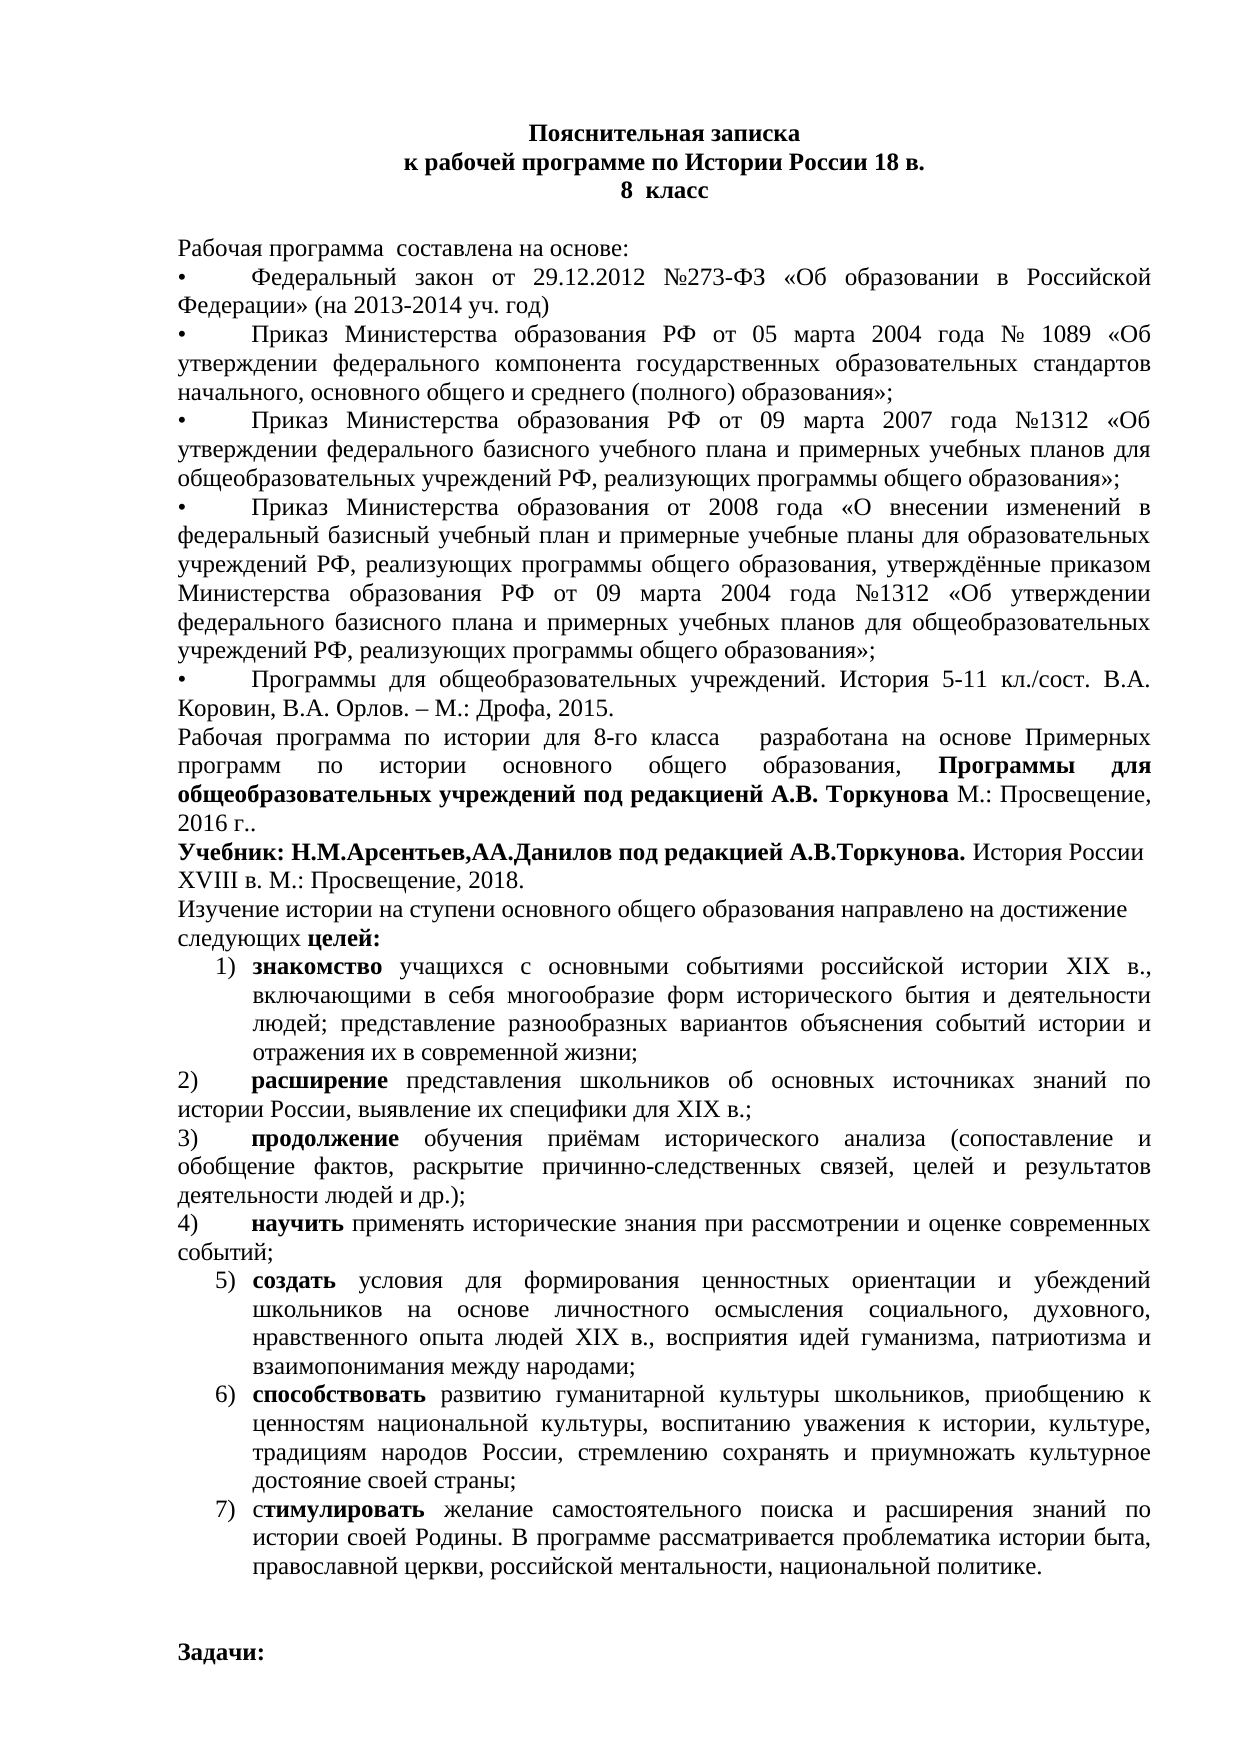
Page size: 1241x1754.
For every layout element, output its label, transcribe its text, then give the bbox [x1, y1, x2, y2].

text Изучение истории на ступени основного общего образования направлено на достижение следующих целей: [177, 894, 1152, 952]
text • Программы для общеобразовательных учреждений. История 5-11 кл./сост. В.А. Коровин, В.А. Орлов. – М.: Дрофа, 2015. [177, 664, 1152, 722]
text Рабочая программа составлена на основе: [177, 233, 1152, 262]
list продолжение обучения приёмам исторического анализа (сопоставление и обобщение фактов, раскрытие причинно-следственных связей, целей и результатов деятельности людей и др.); [177, 1123, 1151, 1209]
text • Приказ Министерства образования от 2008 года «О внесении изменений в федеральный базисный учебный план и примерные учебные планы для образовательных учреждений РФ, реализующих программы общего образования, утверждённые приказом Министерства образования РФ от 09 марта 2004 года №1312 «Об утверждении федерального базисного плана и примерных учебных планов для общеобразовательных учреждений РФ, реализующих программы общего образования»; [177, 492, 1152, 664]
text к рабочей программе по Истории России 18 в. [177, 147, 1152, 176]
text Пояснительная записка [177, 118, 1152, 147]
text 8 класс [177, 176, 1152, 204]
text • Федеральный закон от 29.12.2012 №273-ФЗ «Об образовании в Российской Федерации» (на 2013-2014 уч. год) [177, 262, 1152, 319]
list расширение представления школьников об основных источниках знаний по истории России, выявление их специфики для XIX в.; [177, 1066, 1151, 1123]
list научить применять исторические знания при рассмотрении и оценке современных событий; [177, 1209, 1151, 1266]
list знакомство учащихся с основными событиями российской истории XIX в., включающими в себя многообразие форм исторического бытия и деятельности людей; представление разнообразных вариантов объяснения событий истории и отражения их в современной жизни; [215, 952, 1152, 1066]
list способствовать развитию гуманитарной культуры школьников, приобщению к ценностям национальной культуры, воспитанию уважения к истории, культуре, традициям народов России, стремлению сохранять и приумножать культурное достояние своей страны; [215, 1380, 1152, 1494]
text • Приказ Министерства образования РФ от 09 марта 2007 года №1312 «Об утверждении федерального базисного учебного плана и примерных учебных планов для общеобразовательных учреждений РФ, реализующих программы общего образования»; [177, 406, 1152, 492]
list создать условия для формирования ценностных ориентации и убеждений школьников на основе личностного осмысления социального, духовного, нравственного опыта людей XIX в., восприятия идей гуманизма, патриотизма и взаимопонимания между народами; [215, 1266, 1152, 1380]
text Рабочая программа по истории для 8-го класса разработана на основе Примерных программ по истории основного общего образования, Программы для общеобразовательных учреждений под редакциенй А.В. Торкунова М.: Просвещение, 2016 г.. [177, 722, 1152, 837]
list стимулировать желание самостоятельного поиска и расширения знаний по истории своей Родины. В программе рассматривается проблематика истории быта, православной церкви, российской ментальности, национальной политике. [215, 1494, 1152, 1580]
text Учебник: Н.М.Арсентьев,АА.Данилов под редакцией А.В.Торкунова. История России XVIII в. М.: Просвещение, 2018. [177, 837, 1152, 894]
text • Приказ Министерства образования РФ от 05 марта 2004 года № 1089 «Об утверждении федерального компонента государственных образовательных стандартов начального, основного общего и среднего (полного) образования»; [177, 319, 1152, 406]
text Задачи: [177, 1637, 1152, 1666]
